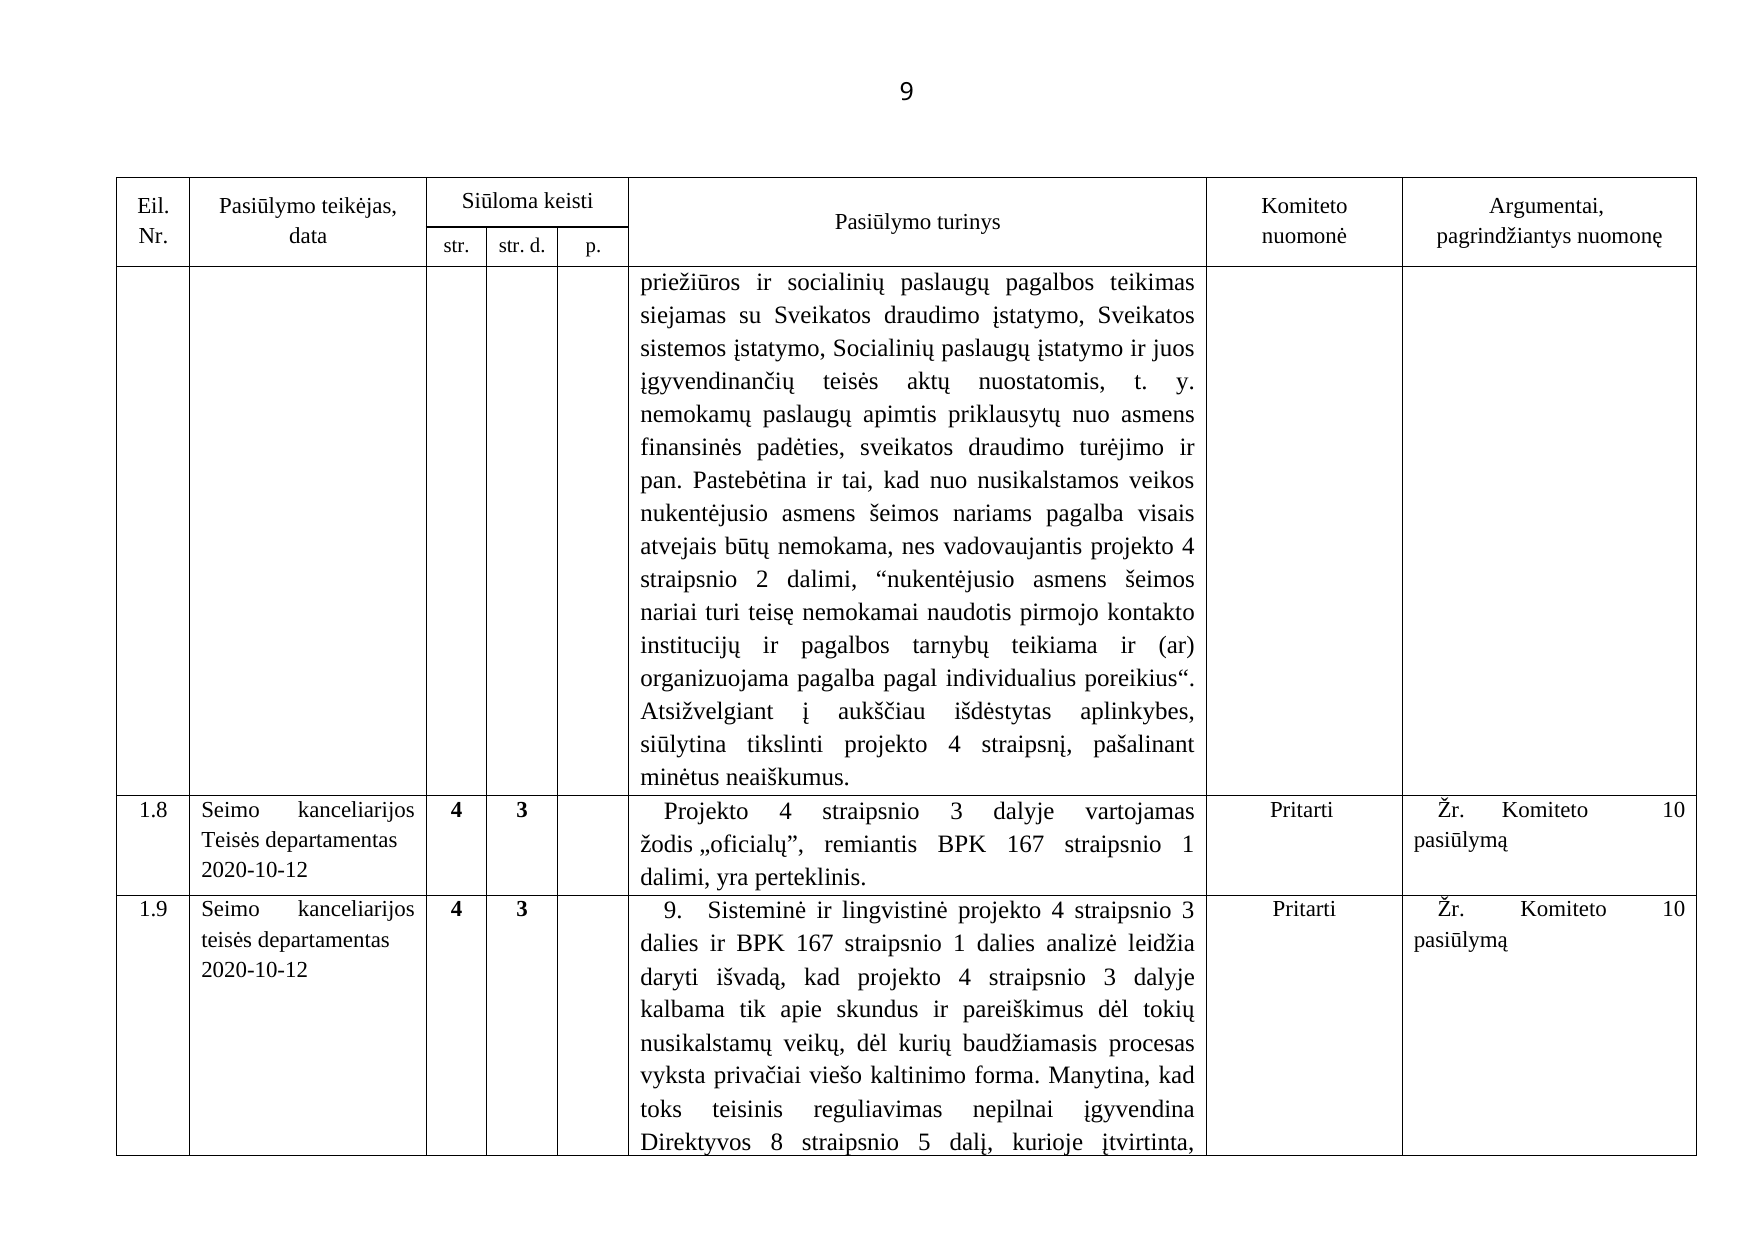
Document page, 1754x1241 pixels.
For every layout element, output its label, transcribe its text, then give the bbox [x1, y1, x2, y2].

table_cell 3 [487, 896, 557, 1155]
table_cell priežiūros ir socialinių paslaugų pagalbos teikimas siejamas su Sveikatos draudimo įstatymo, Sveikatos sistemos įstatymo, Socialinių paslaugų įstatymo ir juos įgyvendinančių teisės aktų nuostatomis, t. y. nemokamų paslaugų apimtis priklausytų nuo asmens finansinės padėties, sveikatos draudimo turėjimo ir pan. Pastebėtina ir tai, kad nuo nusikalstamos veikos nukentėjusio asmens šeimos nariams pagalba visais atvejais būtų nemokama, nes vadovaujantis projekto 4 straipsnio 2 dalimi, “nukentėjusio asmens šeimos nariai turi teisę nemokamai naudotis pirmojo kontakto institucijų ir pagalbos tarnybų teikiama ir (ar) organizuojama pagalba pagal individualius poreikius“. Atsižvelgiant į aukščiau išdėstytas aplinkybes, siūlytina tikslinti projekto 4 straipsnį, pašalinant minėtus neaiškumus. [629, 267, 1206, 795]
table_cell Seimo kanceliarijos Teisės departamentas 2020-10-12 [190, 796, 426, 894]
table_cell Pritarti [1207, 796, 1402, 894]
table_cell [558, 267, 628, 795]
table_cell [117, 267, 189, 795]
table_cell [558, 796, 628, 894]
table_cell 4 [427, 796, 486, 894]
table_cell Seimo kanceliarijos teisės departamentas 2020-10-12 [190, 896, 426, 1155]
table_header Komiteto nuomonė [1207, 178, 1402, 266]
table_cell 4 [427, 896, 486, 1155]
table_cell Žr. Komiteto 10 pasiūlymą [1403, 896, 1696, 1155]
table_cell [190, 267, 426, 795]
table_cell Projekto 4 straipsnio 3 dalyje vartojamas žodis „oficialų”, remiantis BPK 167 straipsnio 1 dalimi, yra perteklinis. [629, 796, 1206, 894]
table_cell p. [558, 228, 628, 266]
table_cell [487, 267, 557, 795]
table_cell 1.8 [117, 796, 189, 894]
table_header Siūloma keisti [427, 178, 628, 226]
table_cell [1403, 267, 1696, 795]
table_cell [558, 896, 628, 1155]
table_cell [427, 267, 486, 795]
table_cell 9. Sisteminė ir lingvistinė projekto 4 straipsnio 3 dalies ir BPK 167 straipsnio 1 dalies analizė leidžia daryti išvadą, kad projekto 4 straipsnio 3 dalyje kalbama tik apie skundus ir pareiškimus dėl tokių nusikalstamų veikų, dėl kurių baudžiamasis procesas vyksta privačiai viešo kaltinimo forma. Manytina, kad toks teisinis reguliavimas nepilnai įgyvendina Direktyvos 8 straipsnio 5 dalį, kurioje įtvirtinta, [629, 896, 1206, 1155]
table_header Pasiūlymo teikėjas, data [190, 178, 426, 266]
table_header Argumentai, pagrindžiantys nuomonę [1403, 178, 1696, 266]
table_cell Pritarti [1207, 896, 1402, 1155]
table_cell Žr. Komiteto 10 pasiūlymą [1403, 796, 1696, 894]
table_cell 1.9 [117, 896, 189, 1155]
table_cell str. d. [487, 228, 557, 266]
table_cell 3 [487, 796, 557, 894]
table_cell str. [427, 228, 486, 266]
table_header Eil. Nr. [117, 178, 189, 266]
table_header Pasiūlymo turinys [629, 178, 1206, 266]
table_cell [1207, 267, 1402, 795]
